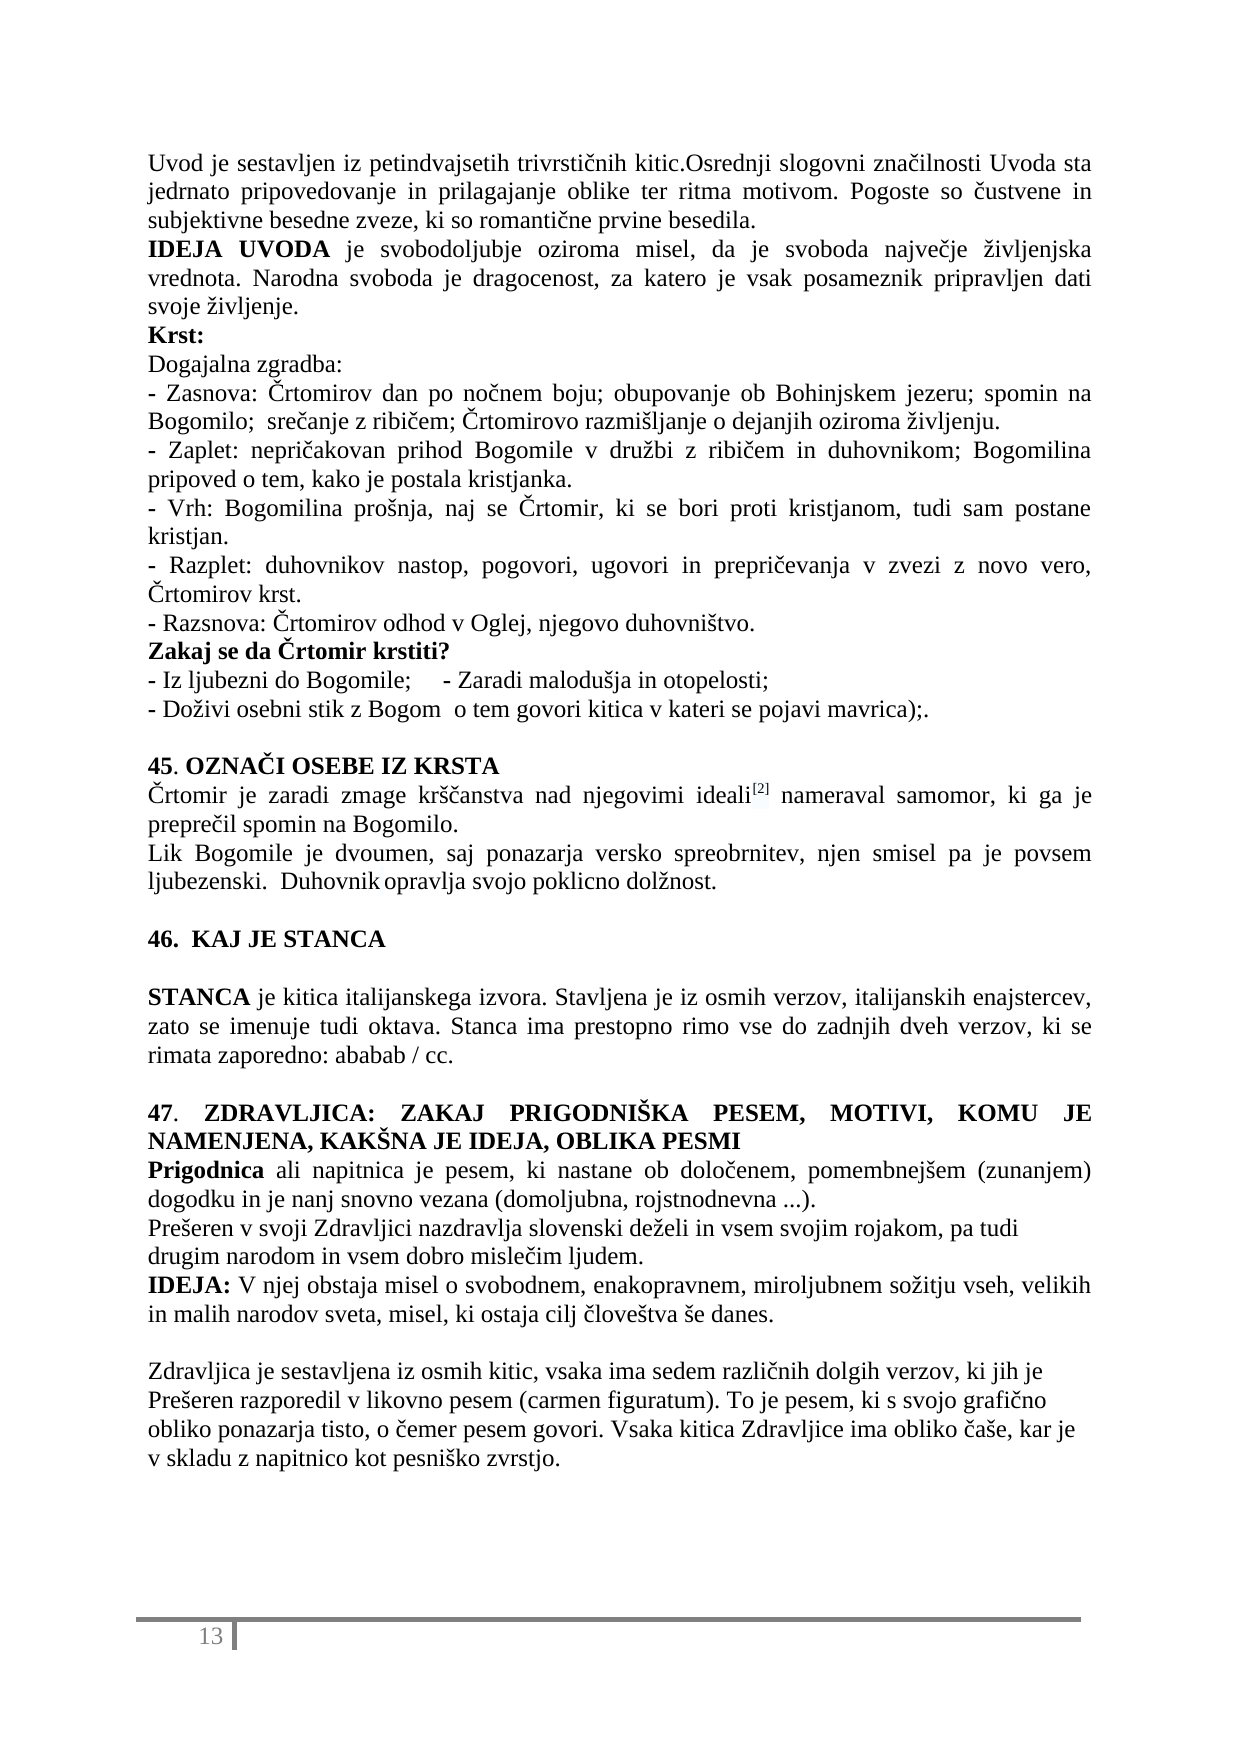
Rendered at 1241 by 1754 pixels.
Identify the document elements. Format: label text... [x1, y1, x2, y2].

text - Doživi osebni stik z Bogom o tem govori kitica v kateri se pojavi mavrica);. [148, 694, 1093, 723]
text Prešeren v svoji Zdravljici nazdravlja slovenski deželi in vsem svojim rojakom, pa tudi drugim narodom in vsem dobro mislečim ljudem. [148, 1213, 1093, 1270]
text 47. ZDRAVLJICA: ZAKAJ PRIGODNIŠKA PESEM, MOTIVI, KOMU JE NAMENJENA, KAKŠNA JE IDEJA, OBLIKA PESMI [148, 1098, 1093, 1155]
text Krst: [148, 320, 1093, 349]
text - Zaplet: nepričakovan prihod Bogomile v družbi z ribičem in duhovnikom; Bogomilina pripoved o tem, kako je postala kristjanka. [148, 435, 1093, 493]
text Prigodnica ali napitnica je pesem, ki nastane ob določenem, pomembnejšem (zunanjem) dogodku in je nanj snovno vezana (domoljubna, rojstnodnevna ...). [148, 1155, 1093, 1213]
text Črtomir je zaradi zmage krščanstva nad njegovimi ideali[2] nameraval samomor, ki ga je preprečil spomin na Bogomilo. [148, 780, 1093, 838]
text IDEJA: V njej obstaja misel o svobodnem, enakopravnem, miroljubnem sožitju vseh, velikih in malih narodov sveta, misel, ki ostaja cilj človeštva še danes. [148, 1270, 1093, 1328]
text Lik Bogomile je dvoumen, saj ponazarja versko spreobrnitev, njen smisel pa je povsem ljubezenski. Duhovnik opravlja svojo poklicno dolžnost. [148, 838, 1093, 895]
text Zdravljica je sestavljena iz osmih kitic, vsaka ima sedem različnih dolgih verzov, ki jih je Prešeren razporedil v likovno pesem (carmen figuratum). To je pesem, ki s svojo grafično obliko ponazarja tisto, o čemer pesem govori. Vsaka kitica Zdravljice ima obliko čaše, kar je v skladu z napitnico kot pesniško zvrstjo. [148, 1356, 1093, 1529]
text Ideja Uvoda je svobodoljubje oziroma misel, da je svoboda največje življenjska vrednota. Narodna svoboda je dragocenost, za katero je vsak posameznik pripravljen dati svoje življenje. [148, 234, 1093, 320]
text - Razplet: duhovnikov nastop, pogovori, ugovori in prepričevanja v zvezi z novo vero, Črtomirov krst. [148, 550, 1093, 608]
text - Razsnova: Črtomirov odhod v Oglej, njegovo duhovništvo. [148, 608, 1093, 636]
text 45. OZNAČI OSEBE IZ KRSTA [148, 751, 1093, 780]
text 46. KAJ JE STANCA [148, 924, 1093, 953]
text - Iz ljubezni do Bogomile; - Zaradi malodušja in otopelosti; [148, 665, 1093, 694]
text Zakaj se da Črtomir krstiti? [148, 636, 1093, 665]
text Stanca je kitica italijanskega izvora. Stavljena je iz osmih verzov, italijanskih enajstercev, zato se imenuje tudi oktava. Stanca ima prestopno rimo vse do zadnjih dveh verzov, ki se rimata zaporedno: ababab / cc. [148, 982, 1093, 1068]
text - Vrh: Bogomilina prošnja, naj se Črtomir, ki se bori proti kristjanom, tudi sam postane kristjan. [148, 493, 1093, 550]
text - Zasnova: Črtomirov dan po nočnem boju; obupovanje ob Bohinjskem jezeru; spomin na Bogomilo; srečanje z ribičem; Črtomirovo razmišljanje o dejanjih oziroma življenju. [148, 378, 1093, 435]
text Dogajalna zgradba: [148, 349, 1093, 378]
text Uvod je sestavljen iz petindvajsetih trivrstičnih kitic.Osrednji slogovni značilnosti Uvoda sta jedrnato pripovedovanje in prilagajanje oblike ter ritma motivom. Pogoste so čustvene in subjektivne besedne zveze, ki so romantične prvine besedila. [148, 148, 1093, 234]
